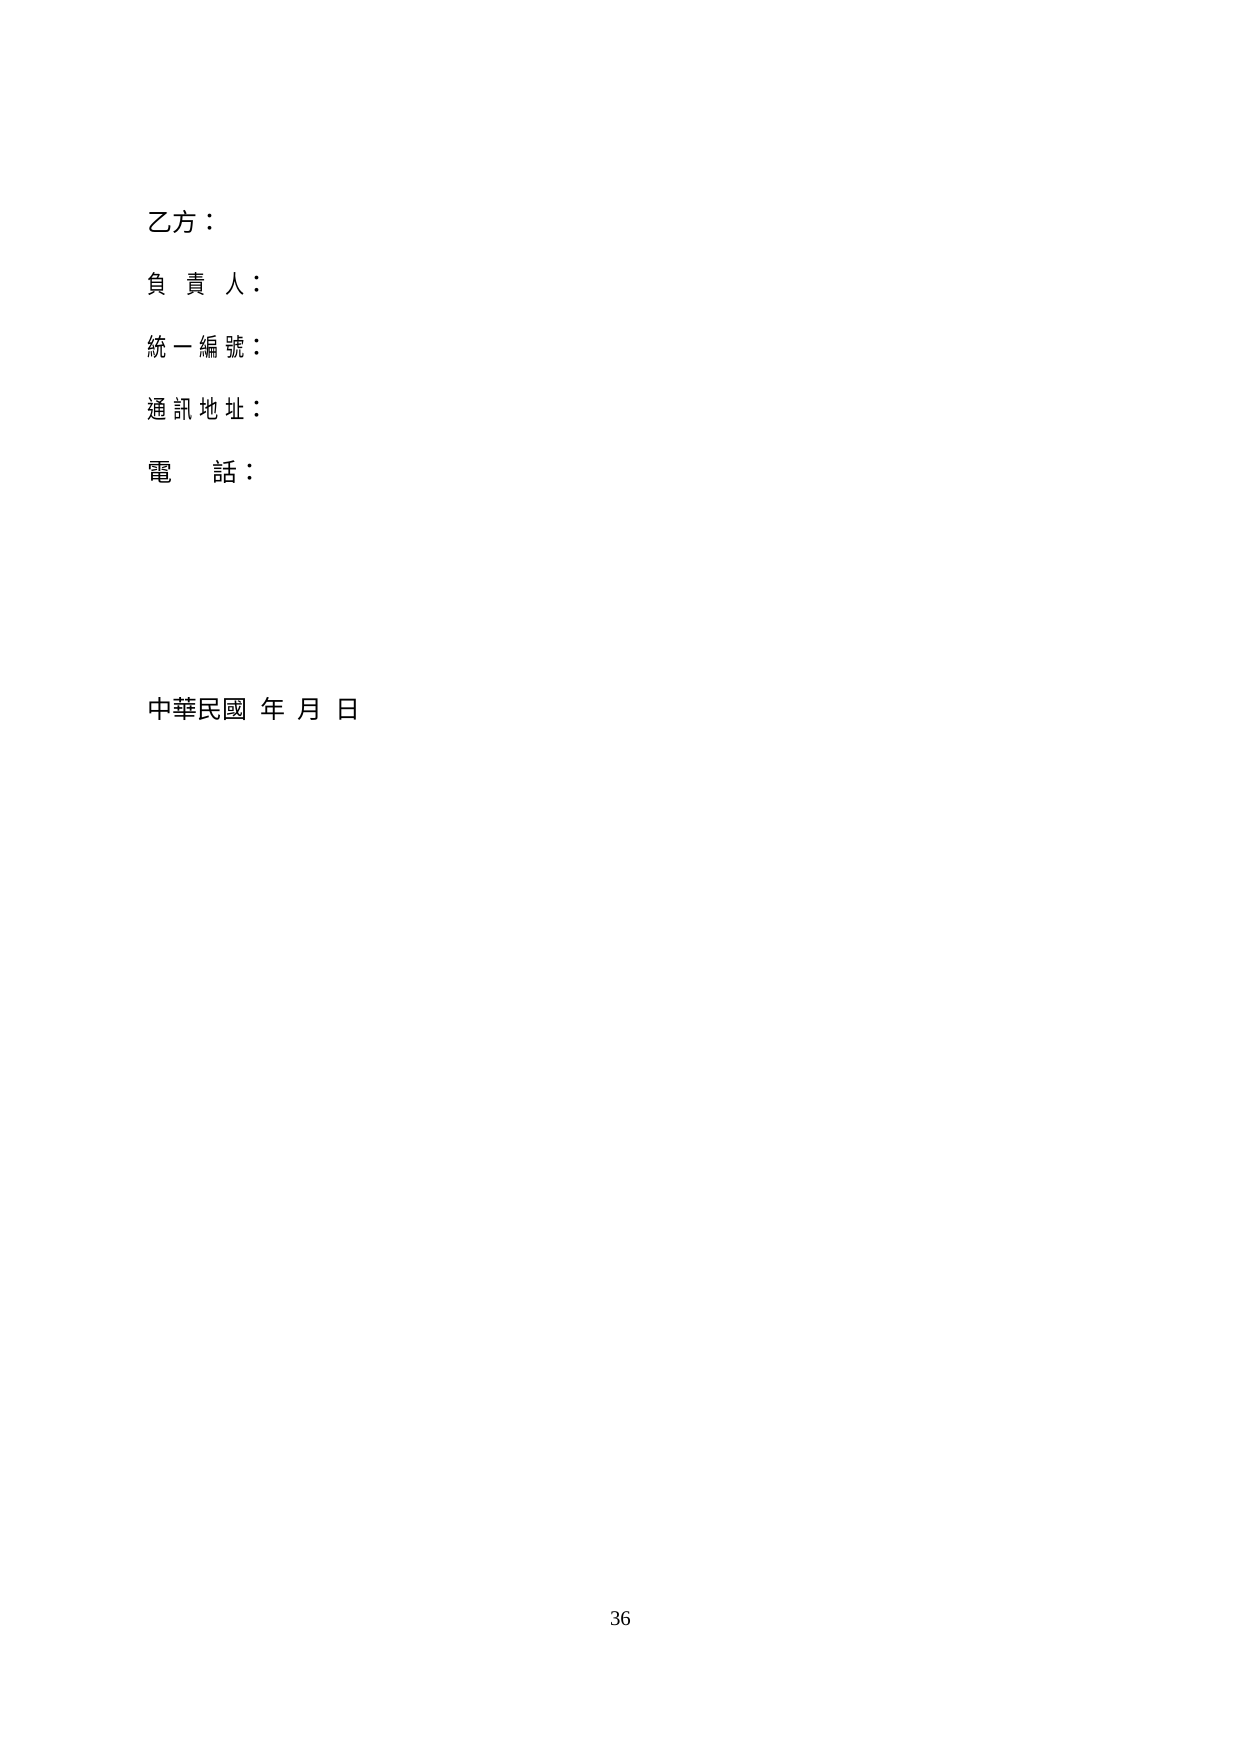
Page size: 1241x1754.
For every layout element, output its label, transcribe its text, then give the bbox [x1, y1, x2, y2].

text 電 話： [148, 429, 1092, 491]
text 乙方： [148, 179, 1092, 241]
text 統一編號： [148, 304, 1092, 366]
text 中華民國 年 月 日 [148, 666, 1092, 729]
text 通訊地址： [148, 366, 1092, 429]
text 負 責 人： [148, 241, 1092, 304]
